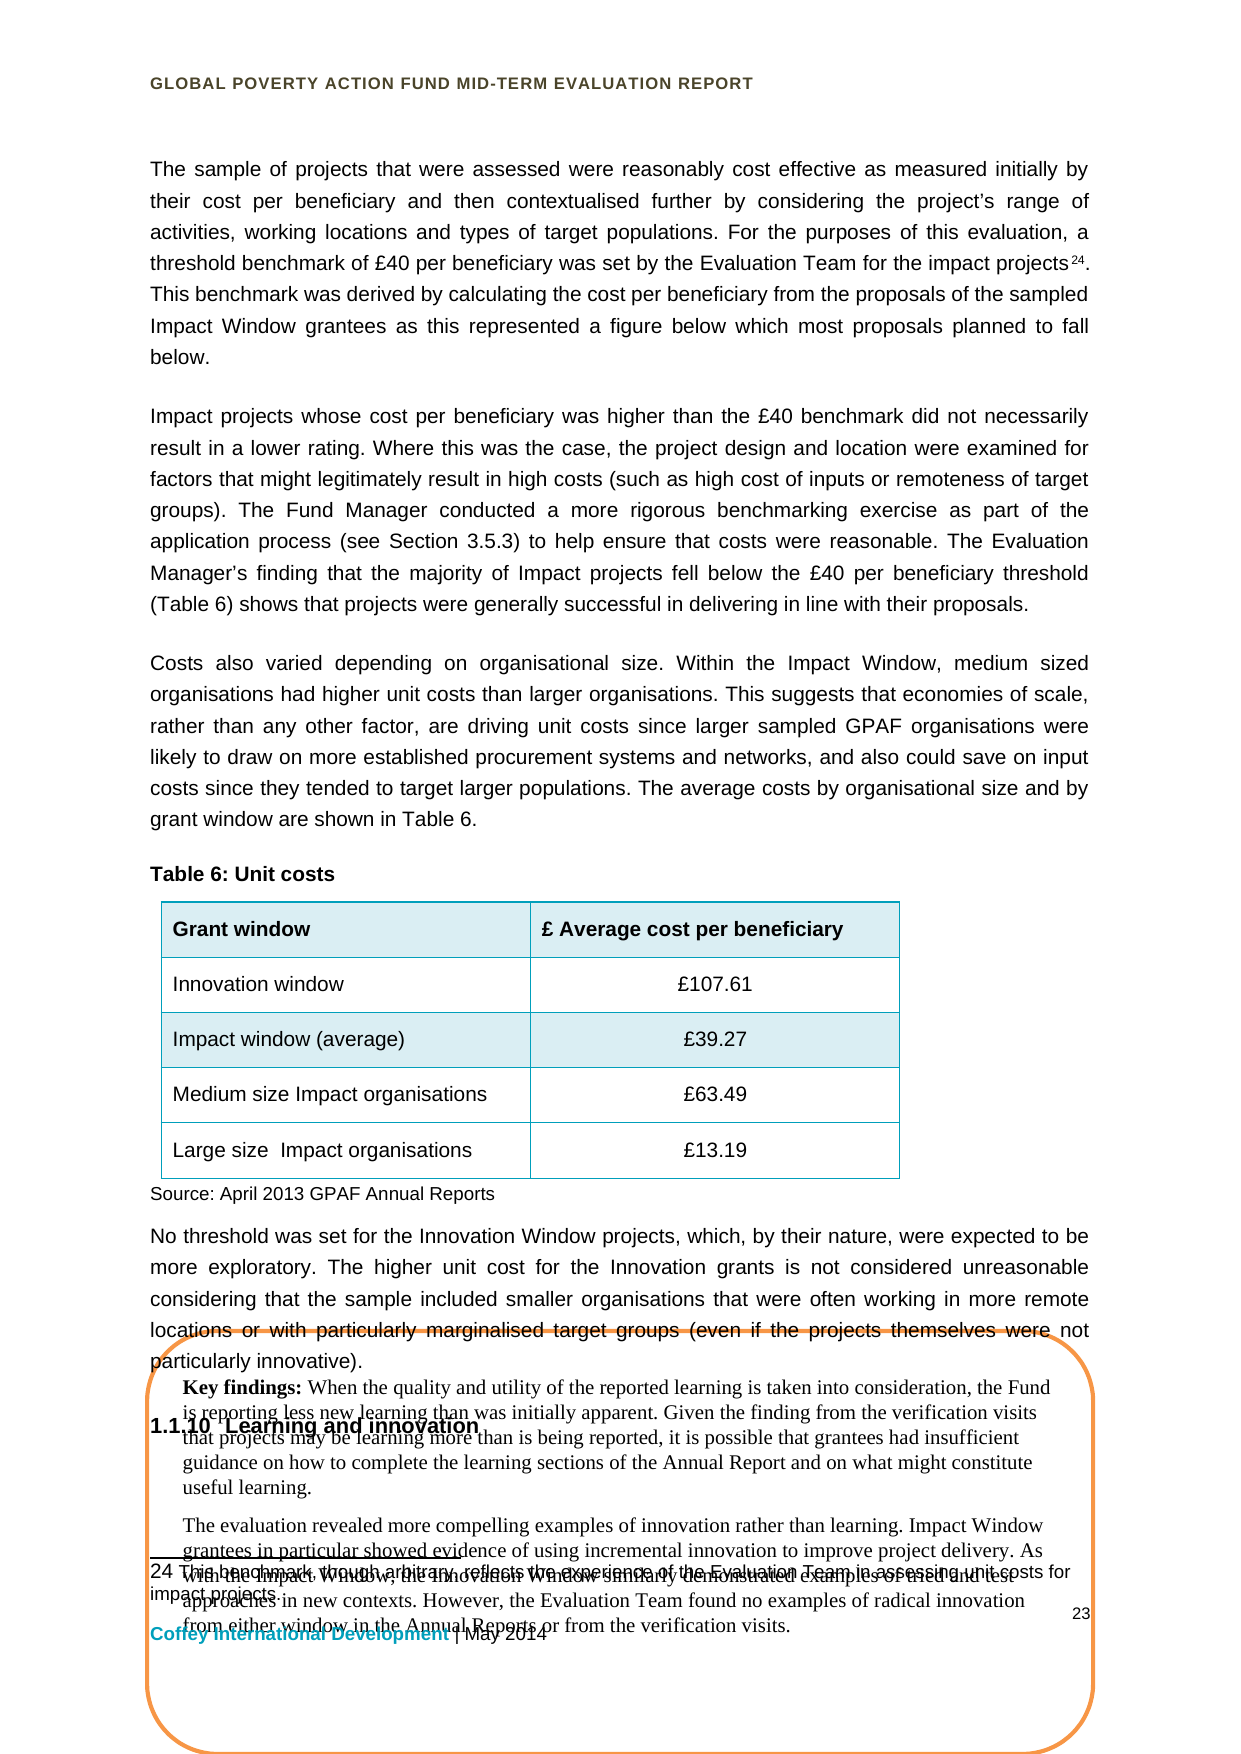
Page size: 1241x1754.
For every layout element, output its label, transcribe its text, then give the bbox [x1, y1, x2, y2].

table_cell £63.49 [531, 1068, 899, 1122]
table_cell Innovation window [162, 958, 530, 1012]
text No threshold was set for the Innovation Window projects, which, by their nature, were expected to be more exploratory. The higher unit cost for the Innovation grants is not considered unreasonable considering that the sample included smaller organisations that were often working in more remote locations or with particularly marginalised target groups (even if the projects themselves were not particularly innovative). [156, 1334, 1084, 1373]
table_cell Impact window (average) [162, 1013, 530, 1067]
text Impact projects whose cost per beneficiary was higher than the £40 benchmark did not necessarily result in a lower rating. Where this was the case, the project design and location were examined for factors that might legitimately result in high costs (such as high cost of inputs or remoteness of target groups). The Fund Manager conducted a more rigorous benchmarking exercise as part of the application process (see Section 3.5.3) to help ensure that costs were reasonable. The Evaluation Manager’s finding that the majority of Impact projects fell below the £40 per beneficiary threshold (Table 6) shows that projects were generally successful in delivering in line with their proposals. [150, 397, 1090, 616]
text No threshold was set for the Innovation Window projects, which, by their nature, were expected to be more exploratory. The higher unit cost for the Innovation grants is not considered unreasonable considering that the sample included smaller organisations that were often working in more remote locations or with particularly marginalised target groups (even if the projects themselves were not particularly innovative). [150, 1217, 1090, 1372]
table_header Grant window [162, 903, 530, 957]
text Costs also varied depending on organisational size. Within the Impact Window, medium sized organisations had higher unit costs than larger organisations. This suggests that economies of scale, rather than any other factor, are driving unit costs since larger sampled GPAF organisations were likely to draw on more established procurement systems and networks, and also could save on input costs since they tended to target larger populations. The average costs by organisational size and by grant window are shown in Table 6. [150, 644, 1090, 831]
text The sample of projects that were assessed were reasonably cost effective as measured initially by their cost per beneficiary and then contextualised further by considering the project’s range of activities, working locations and types of target populations. For the purposes of this evaluation, a threshold benchmark of £40 per beneficiary was set by the Evaluation Team for the impact projects. This benchmark was derived by calculating the cost per beneficiary from the proposals of the sampled Impact Window grantees as this represented a figure below which most proposals planned to fall below. [150, 150, 1090, 369]
table_cell £39.27 [531, 1013, 899, 1067]
subtitle Learning and innovation [150, 1412, 361, 1438]
table_cell £107.61 [531, 958, 899, 1012]
text Table 6: Unit costs [150, 859, 1090, 885]
subtitle Learning and innovation [360, 1412, 1090, 1438]
table_cell Medium size Impact organisations [162, 1068, 530, 1122]
table_cell Large size Impact organisations [162, 1123, 530, 1177]
text This benchmark, though arbitrary, reflects the experience of the Evaluation Team in assessing unit costs for impact projects. [150, 1558, 1090, 1604]
text Source: April 2013 GPAF Annual Reports [150, 1178, 1090, 1204]
table_cell £13.19 [531, 1123, 899, 1177]
table_header £ Average cost per beneficiary [531, 903, 899, 957]
